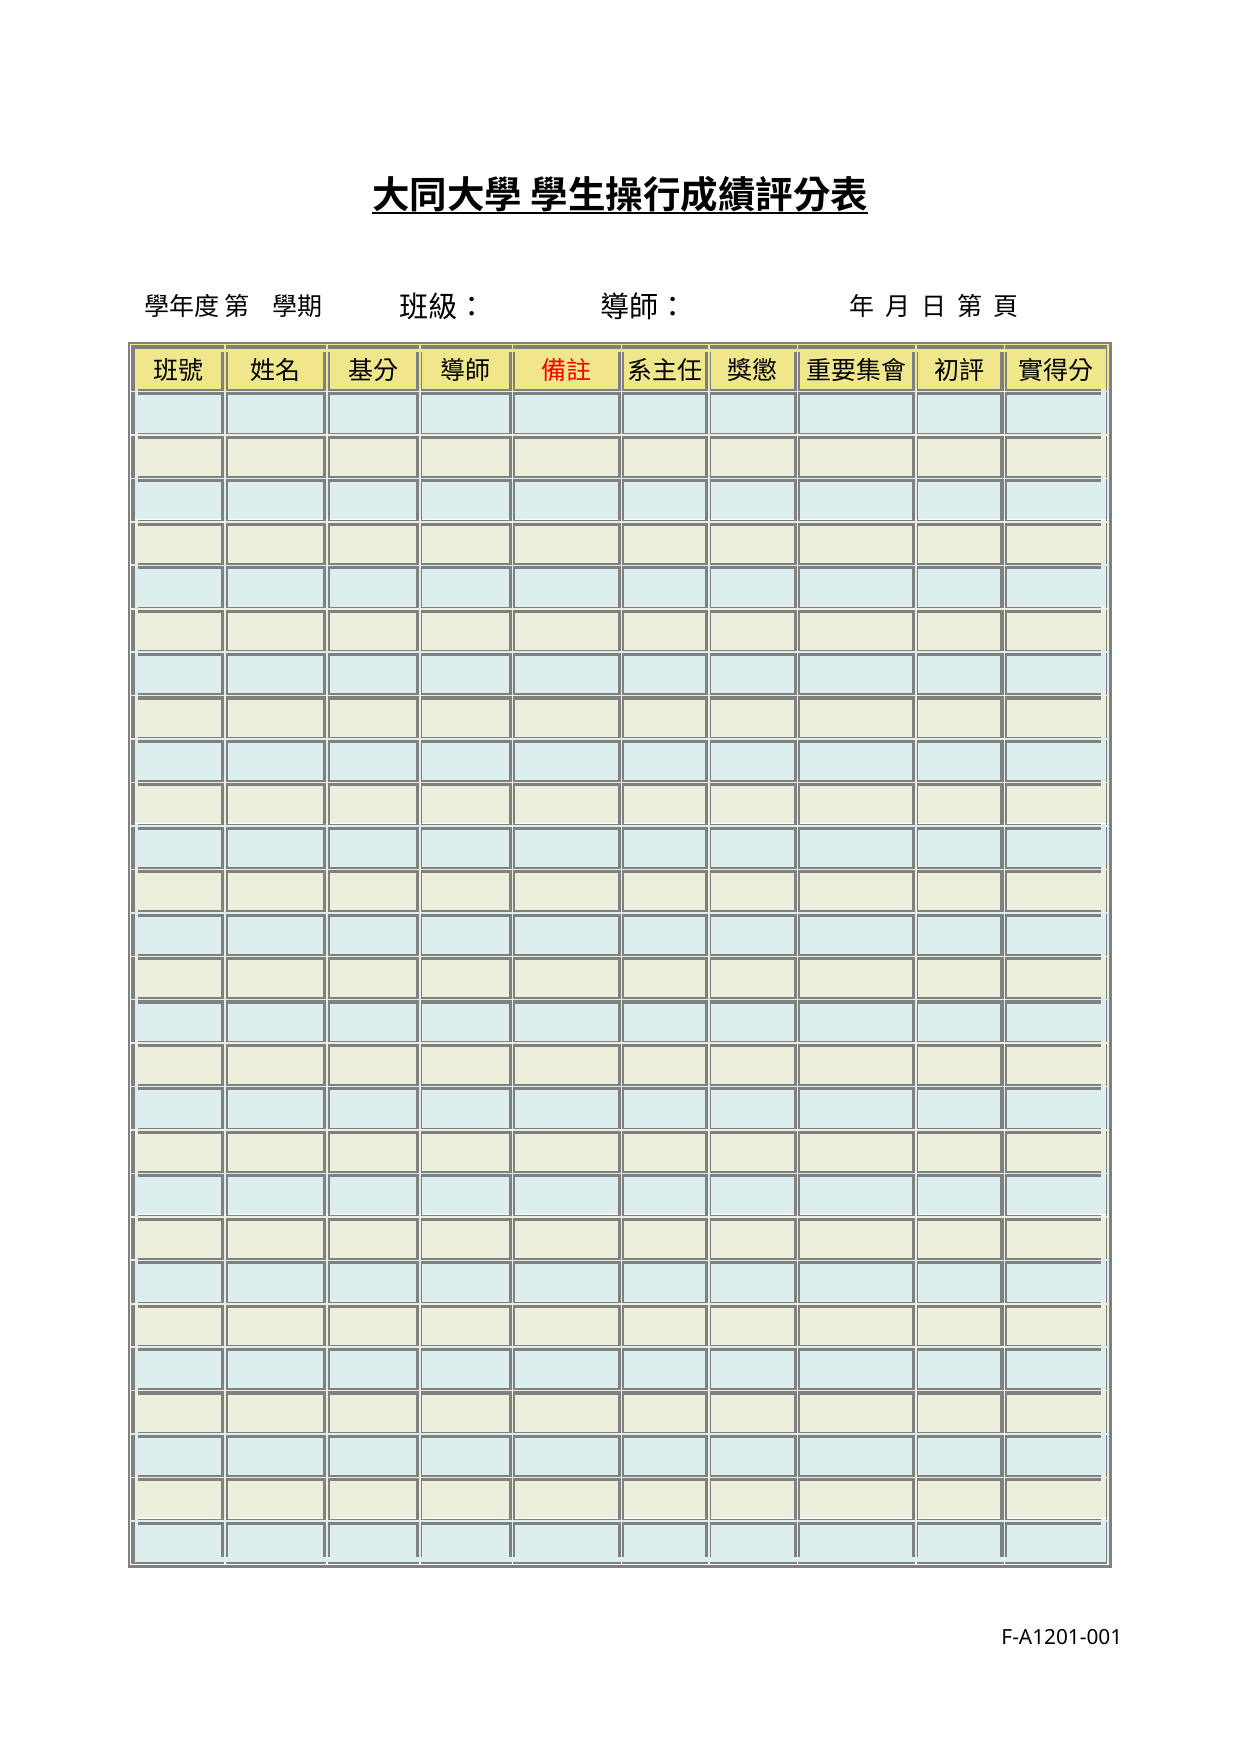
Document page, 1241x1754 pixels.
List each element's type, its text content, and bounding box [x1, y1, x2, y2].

table_cell [515, 1134, 618, 1171]
table_cell [422, 656, 509, 693]
table_cell [228, 395, 323, 433]
table_cell [228, 1351, 323, 1388]
table_cell [800, 917, 912, 954]
table_cell [800, 656, 912, 693]
table_cell [515, 830, 618, 867]
table_cell [624, 873, 705, 910]
table_cell [1004, 1084, 1109, 1128]
table_cell [131, 867, 224, 910]
table_cell [131, 997, 224, 1041]
table_cell [918, 1221, 1000, 1258]
table_cell [800, 395, 912, 433]
table_cell [330, 569, 416, 606]
table_cell [711, 1308, 794, 1345]
table_cell [515, 1004, 618, 1041]
table_cell [228, 526, 323, 563]
table_cell [711, 743, 794, 780]
table_cell [422, 395, 509, 433]
table_cell [330, 1395, 416, 1432]
table_cell [118, 230, 1122, 267]
table_cell [624, 569, 705, 606]
table_cell [228, 1438, 323, 1475]
table_cell [228, 569, 323, 606]
table_cell [711, 395, 794, 433]
table_cell [711, 917, 794, 954]
table_cell [131, 1301, 224, 1345]
table_cell [624, 917, 705, 954]
table_cell [624, 1047, 705, 1084]
table_cell [228, 1134, 323, 1171]
table_cell [330, 1047, 416, 1084]
table_cell [131, 693, 224, 737]
table_cell [800, 482, 912, 519]
table_header 初評 [915, 344, 1003, 389]
table_cell [918, 1004, 1000, 1041]
table_cell [711, 1438, 794, 1475]
table_header 姓名 [224, 344, 326, 389]
table_cell [330, 873, 416, 910]
table_cell [711, 873, 794, 910]
table_cell [131, 1345, 224, 1388]
table_cell [800, 1004, 912, 1041]
table_cell [330, 656, 416, 693]
table_cell [1004, 867, 1109, 910]
table_cell [330, 1264, 416, 1301]
table_cell [131, 910, 224, 954]
table_cell [1004, 1215, 1109, 1258]
table_cell [131, 1432, 224, 1475]
table_cell [131, 954, 224, 997]
table_cell [515, 656, 618, 693]
table_cell [330, 526, 416, 563]
table_cell [918, 613, 1000, 650]
table_cell [711, 1004, 794, 1041]
table_cell [422, 1264, 509, 1301]
table_cell [131, 563, 224, 606]
table_cell [1004, 1171, 1109, 1214]
table_cell [330, 1221, 416, 1258]
table_cell [711, 1264, 794, 1301]
table_cell [422, 786, 509, 823]
table_cell [131, 824, 224, 867]
table_cell [422, 1395, 509, 1432]
table_cell [918, 1351, 1000, 1388]
table_cell [515, 1481, 618, 1518]
table_cell [915, 1519, 1003, 1562]
table_cell [422, 917, 509, 954]
table_cell [711, 1090, 794, 1128]
table_cell [422, 873, 509, 910]
table_cell [515, 1351, 618, 1388]
table_cell [918, 526, 1000, 563]
table_cell [419, 1519, 512, 1562]
table_cell [515, 613, 618, 650]
table_cell [800, 613, 912, 650]
table_cell [131, 1128, 224, 1171]
table_cell [515, 960, 618, 997]
table_cell [918, 960, 1000, 997]
table_cell [1004, 389, 1109, 433]
table_cell [330, 1004, 416, 1041]
table_cell [330, 1308, 416, 1345]
table_cell [624, 1351, 705, 1388]
table_cell [1004, 1301, 1109, 1345]
table_cell [330, 1177, 416, 1214]
table_cell [918, 1264, 1000, 1301]
table_cell [228, 656, 323, 693]
table_cell [422, 1351, 509, 1388]
table_cell [1004, 1128, 1109, 1171]
table_cell [800, 873, 912, 910]
table_cell [624, 656, 705, 693]
table_cell [800, 569, 912, 606]
table_cell [800, 1134, 912, 1171]
table_cell [330, 439, 416, 476]
table_cell [228, 1047, 323, 1084]
table_cell [918, 656, 1000, 693]
table_cell [918, 830, 1000, 867]
table_cell [228, 1481, 323, 1518]
table_cell [422, 700, 509, 737]
table_cell [1004, 824, 1109, 867]
table_cell [624, 830, 705, 867]
table_cell [131, 650, 224, 693]
table_cell [422, 1221, 509, 1258]
table_cell [624, 1395, 705, 1432]
table_cell [422, 1004, 509, 1041]
table_cell 年 月 日 第 頁 [821, 267, 1122, 342]
table_cell [330, 1481, 416, 1518]
table_cell [1004, 520, 1109, 563]
table_cell [131, 780, 224, 823]
table_cell [711, 1395, 794, 1432]
table_cell [131, 1388, 224, 1432]
table_cell [330, 960, 416, 997]
table_header 備註 [512, 344, 621, 389]
table_cell [131, 1258, 224, 1301]
table_cell [1004, 1258, 1109, 1301]
table_cell [918, 569, 1000, 606]
table_cell [228, 960, 323, 997]
table_cell [330, 1351, 416, 1388]
table_cell [228, 917, 323, 954]
table_cell [711, 700, 794, 737]
table_cell [515, 917, 618, 954]
table_cell [326, 1519, 419, 1562]
table_cell [422, 960, 509, 997]
table_cell [228, 873, 323, 910]
table_cell [422, 526, 509, 563]
table_cell [918, 1481, 1000, 1518]
table_cell [515, 1438, 618, 1475]
table_cell [711, 1221, 794, 1258]
table_cell [330, 830, 416, 867]
table_cell [800, 1351, 912, 1388]
table_header 班號 [135, 349, 224, 389]
table_cell [228, 743, 323, 780]
table_cell [800, 526, 912, 563]
table_cell [422, 1308, 509, 1345]
table_cell [131, 1084, 224, 1128]
table_cell [624, 395, 705, 433]
table_cell [711, 1481, 794, 1518]
table_cell [711, 1134, 794, 1171]
table_cell [1004, 606, 1109, 650]
table_cell [131, 389, 224, 433]
table_cell [918, 439, 1000, 476]
table_cell [422, 743, 509, 780]
table_cell [624, 786, 705, 823]
table_cell [422, 1047, 509, 1084]
table_cell [918, 482, 1000, 519]
table_cell [918, 395, 1000, 433]
table_cell [131, 476, 224, 519]
table_cell [624, 613, 705, 650]
table_cell [800, 700, 912, 737]
table_cell [422, 439, 509, 476]
table_cell [918, 1177, 1000, 1214]
table_cell [422, 482, 509, 519]
table_cell [1004, 1432, 1109, 1475]
table_cell [624, 1134, 705, 1171]
table_cell [624, 439, 705, 476]
table_cell [131, 433, 224, 476]
table_cell [512, 1519, 621, 1562]
table_cell [228, 830, 323, 867]
table_cell [624, 1177, 705, 1214]
table_cell [228, 1395, 323, 1432]
table_cell [624, 1308, 705, 1345]
table_cell [228, 786, 323, 823]
table_cell [131, 1041, 224, 1084]
table_header 系主任 [621, 344, 708, 389]
table_cell [330, 917, 416, 954]
table_cell [515, 1308, 618, 1345]
table_cell [228, 1221, 323, 1258]
table_cell [1004, 1475, 1109, 1518]
table_cell [624, 1481, 705, 1518]
table_cell [515, 1047, 618, 1084]
table_header 導師 [419, 344, 512, 389]
table_cell [131, 737, 224, 780]
table_cell [800, 1264, 912, 1301]
table_cell [1004, 910, 1109, 954]
table_cell [711, 1177, 794, 1214]
table_cell [1004, 563, 1109, 606]
table_cell [711, 526, 794, 563]
table_cell [131, 1475, 224, 1518]
table_cell [624, 1090, 705, 1128]
table_cell [330, 700, 416, 737]
table_cell [624, 1004, 705, 1041]
table_cell [1004, 997, 1109, 1041]
table_cell [918, 1308, 1000, 1345]
table_cell [330, 482, 416, 519]
table_cell [228, 1090, 323, 1128]
table_cell [515, 569, 618, 606]
table_cell [228, 613, 323, 650]
table_cell [1004, 1388, 1109, 1432]
table_cell [422, 1177, 509, 1214]
table_cell [918, 1438, 1000, 1475]
table_cell [624, 960, 705, 997]
table_cell [330, 1090, 416, 1128]
table_cell [918, 743, 1000, 780]
table_cell [224, 1519, 326, 1562]
table_cell [918, 700, 1000, 737]
table_cell [422, 1090, 509, 1128]
table_cell [330, 1438, 416, 1475]
table_cell [131, 1215, 224, 1258]
table_cell [422, 1438, 509, 1475]
table_cell [708, 1519, 797, 1562]
table_cell [800, 1047, 912, 1084]
table_cell [1004, 476, 1109, 519]
table_cell [515, 482, 618, 519]
table_cell [800, 786, 912, 823]
table_cell [800, 1308, 912, 1345]
table_cell [624, 1438, 705, 1475]
table_cell [711, 482, 794, 519]
table_cell [515, 700, 618, 737]
table_cell [422, 1134, 509, 1171]
table_cell [800, 830, 912, 867]
table_header 重要集會 [797, 344, 915, 389]
table_cell [711, 656, 794, 693]
table_cell [711, 613, 794, 650]
table_cell [800, 743, 912, 780]
table_cell [330, 395, 416, 433]
table_cell [800, 1177, 912, 1214]
table_cell [422, 830, 509, 867]
table_cell [131, 520, 224, 563]
table_cell [1004, 693, 1109, 737]
table_cell [422, 569, 509, 606]
table_cell [624, 526, 705, 563]
table_cell [1004, 780, 1109, 823]
table_cell [330, 613, 416, 650]
table_cell 學年度 第 學期 [118, 267, 399, 342]
table_cell [131, 606, 224, 650]
table_cell [800, 960, 912, 997]
table_header 大同大學 學生操行成績評分表 [118, 155, 1122, 230]
table_cell [515, 1090, 618, 1128]
table_cell [711, 439, 794, 476]
table_cell [621, 1519, 708, 1562]
table_cell [711, 830, 794, 867]
table_cell [624, 700, 705, 737]
table_cell [422, 1481, 509, 1518]
table_cell [515, 526, 618, 563]
table_cell [515, 786, 618, 823]
table_cell [711, 786, 794, 823]
table_cell [228, 482, 323, 519]
table_cell [1004, 1345, 1109, 1388]
table_cell [1004, 737, 1109, 780]
table_cell 導師： [600, 267, 821, 342]
table_cell [800, 1438, 912, 1475]
table_cell [515, 439, 618, 476]
table_cell [1004, 954, 1109, 997]
table_cell [624, 1264, 705, 1301]
table_cell [711, 569, 794, 606]
table_cell [624, 1221, 705, 1258]
table_header 實得分 [1004, 344, 1109, 389]
table_cell [515, 1221, 618, 1258]
table_cell [711, 1047, 794, 1084]
table_cell [515, 1395, 618, 1432]
table_cell [711, 1351, 794, 1388]
table_header 基分 [326, 344, 419, 389]
table_cell [918, 786, 1000, 823]
table_cell [918, 873, 1000, 910]
table_cell [800, 1090, 912, 1128]
table_cell [624, 482, 705, 519]
table_cell [330, 786, 416, 823]
table_cell [624, 743, 705, 780]
table_cell [422, 613, 509, 650]
table_cell [711, 960, 794, 997]
table_cell [228, 1177, 323, 1214]
table_cell [918, 917, 1000, 954]
table_cell [1004, 1519, 1109, 1562]
table_cell [330, 743, 416, 780]
table_cell [131, 1171, 224, 1214]
table_cell [228, 1004, 323, 1041]
table_cell [918, 1134, 1000, 1171]
table_cell [228, 1264, 323, 1301]
table_cell [1004, 1041, 1109, 1084]
table_cell [800, 439, 912, 476]
table_cell [515, 873, 618, 910]
table_cell [918, 1090, 1000, 1128]
table_cell [515, 743, 618, 780]
table_cell [131, 1519, 224, 1562]
table_cell [800, 1481, 912, 1518]
table_cell [800, 1221, 912, 1258]
table_cell [1004, 433, 1109, 476]
table_cell [228, 1308, 323, 1345]
table_cell [918, 1395, 1000, 1432]
table_cell [515, 1177, 618, 1214]
table_cell [330, 1134, 416, 1171]
table_cell [918, 1047, 1000, 1084]
table_cell [228, 700, 323, 737]
table_cell [797, 1519, 915, 1562]
table_cell [228, 439, 323, 476]
table_header 獎懲 [708, 344, 797, 389]
table_cell [800, 1395, 912, 1432]
table_cell [515, 395, 618, 433]
table_cell 班級： [399, 267, 600, 342]
table_cell [515, 1264, 618, 1301]
table_cell [1004, 650, 1109, 693]
